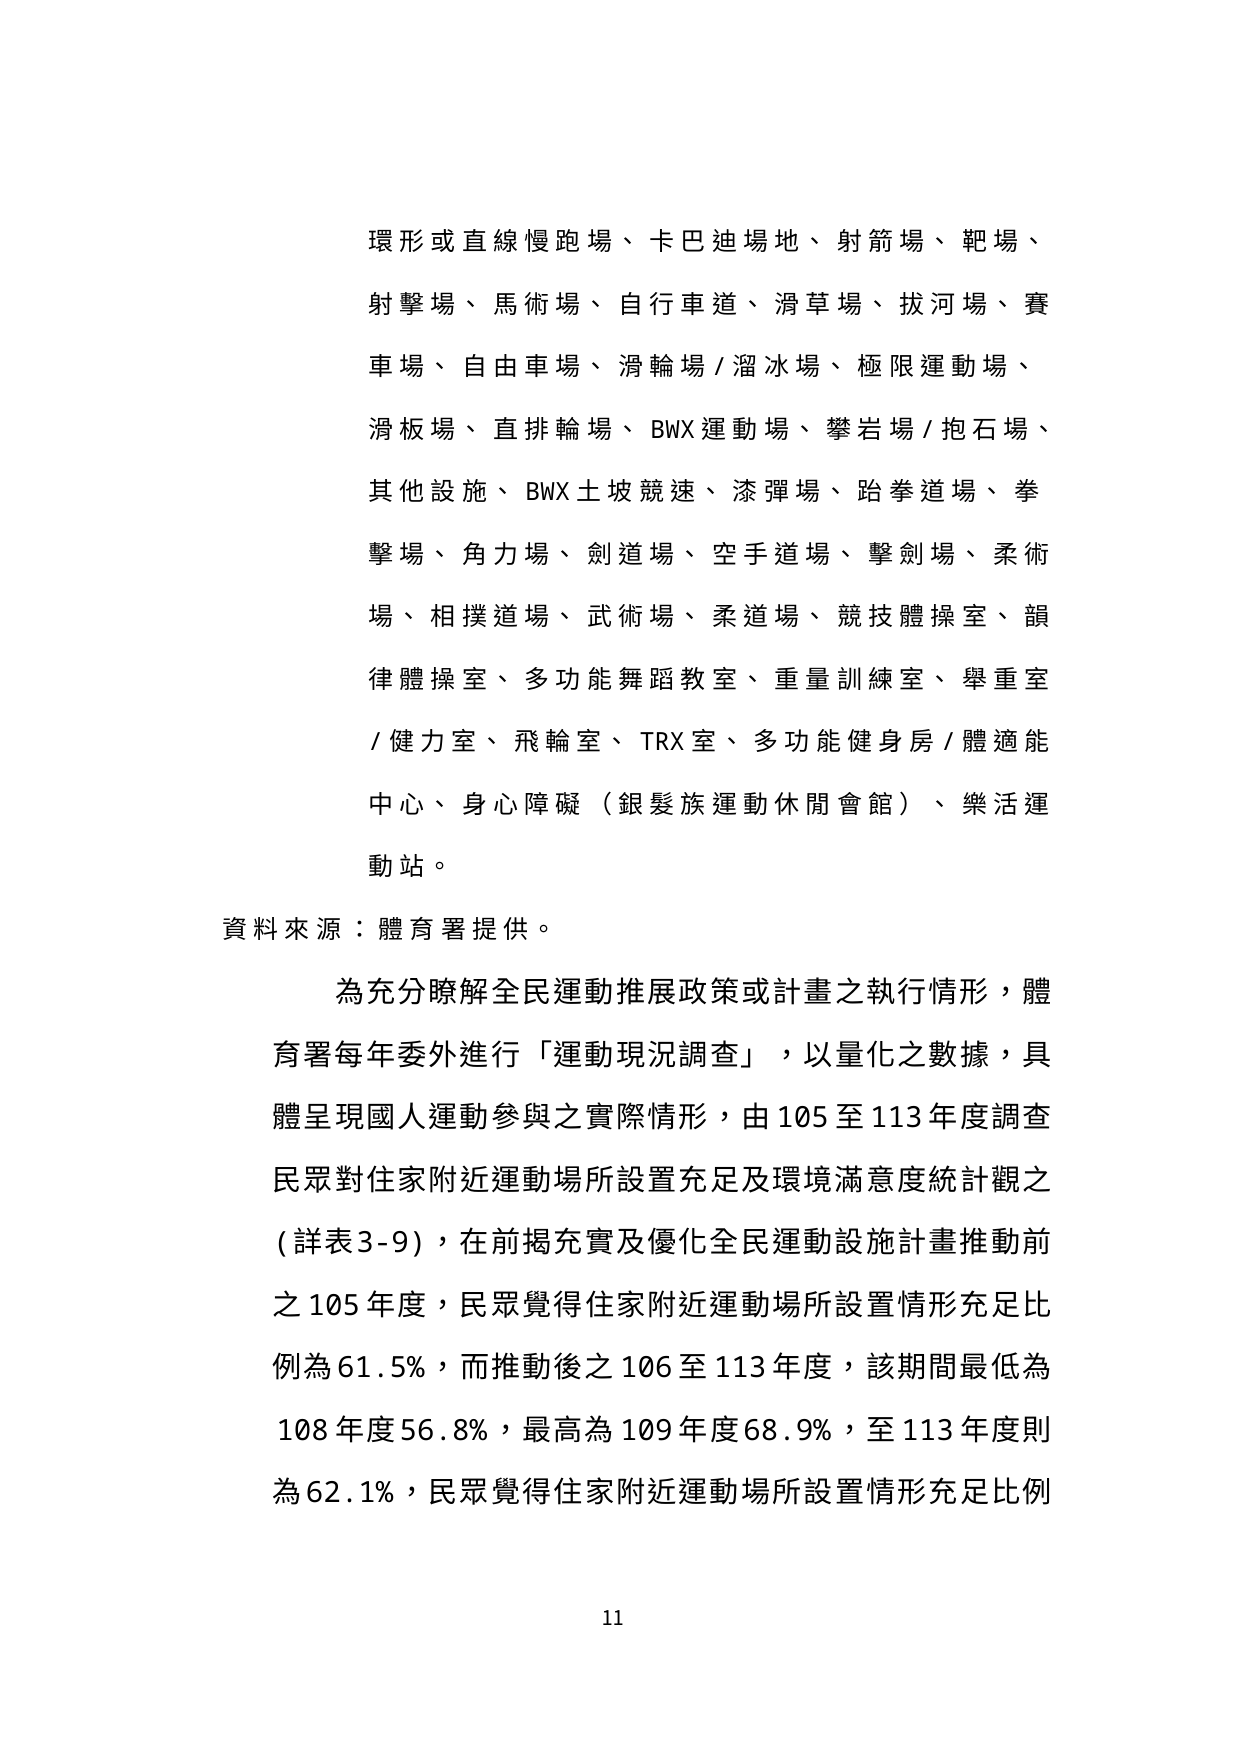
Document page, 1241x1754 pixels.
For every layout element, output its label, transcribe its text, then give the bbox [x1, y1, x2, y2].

text 環形或直線慢跑場、卡巴迪場地、射箭場、靶場、射擊場、馬術場、自行車道、滑草場、拔河場、賽車場、自由車場、滑輪場/溜冰場、極限運動場、滑板場、直排輪場、BWX運動場、攀岩場/抱石場、其他設施、BWX土坡競速、漆彈場、跆拳道場、拳擊場、角力場、劍道場、空手道場、擊劍場、柔術場、相撲道場、武術場、柔道場、競技體操室、韻律體操室、多功能舞蹈教室、重量訓練室、舉重室/健力室、飛輪室、TRX室、多功能健身房/體適能中心、身心障礙（銀髮族運動休閒會館）、樂活運動站。 [329, 198, 1063, 886]
text 資料來源：體育署提供。 [215, 886, 1063, 948]
text 為充分瞭解全民運動推展政策或計畫之執行情形，體育署每年委外進行「運動現況調查」，以量化之數據，具體呈現國人運動參與之實際情形，由105至113年度調查民眾對住家附近運動場所設置充足及環境滿意度統計觀之(詳表3-9)，在前揭充實及優化全民運動設施計畫推動前之105年度，民眾覺得住家附近運動場所設置情形充足比例為61.5%，而推動後之106至113年度，該期間最低為108年度56.8%，最高為109年度68.9%，至113年度則為62.1%，民眾覺得住家附近運動場所設置情形充足比例未顯著增加。而民眾對當地市縣公眾運動場所環境滿意度，105年度尚為61.3%，至113年度則降為54.9%。 [266, 948, 1063, 1511]
